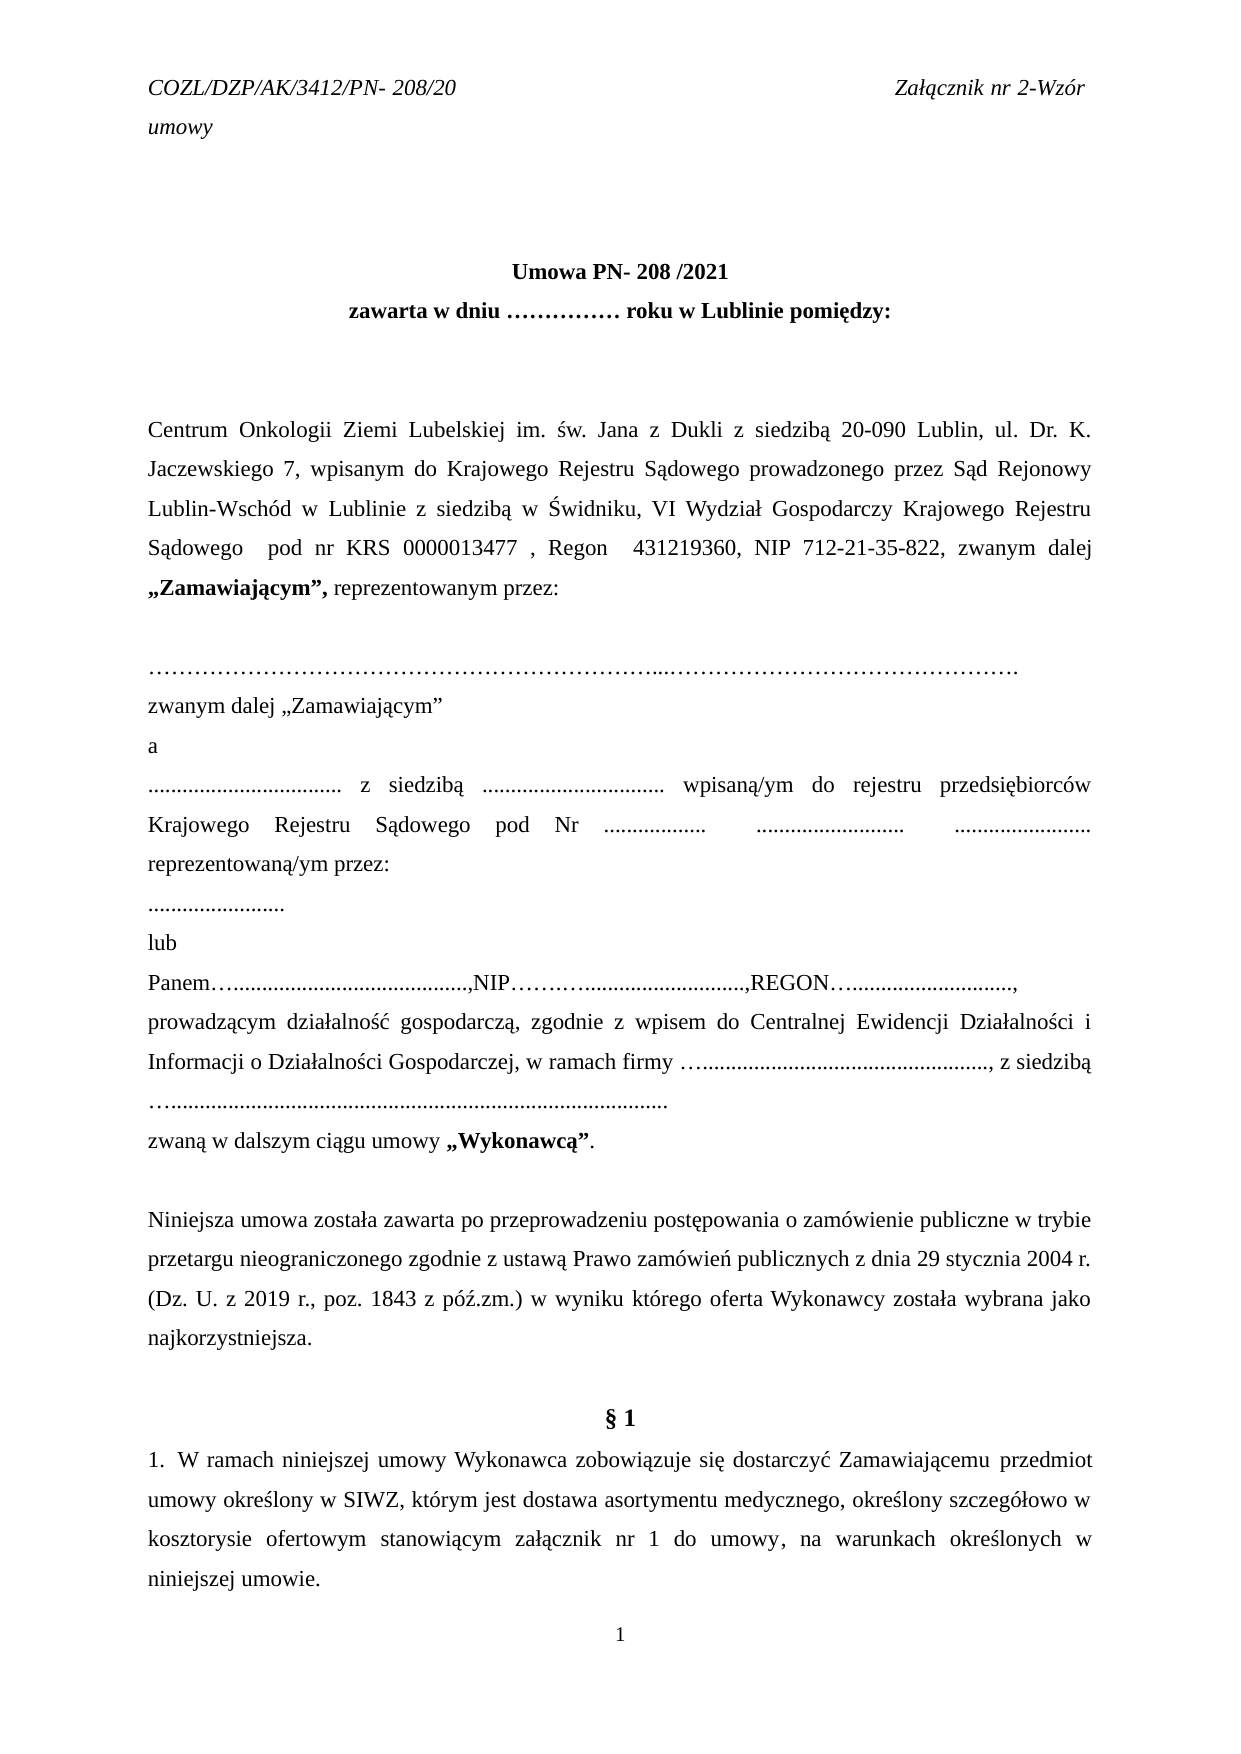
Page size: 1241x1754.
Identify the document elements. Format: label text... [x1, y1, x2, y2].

text zawarta w dniu …………… roku w Lublinie pomiędzy: [148, 298, 1093, 324]
text .................................. z siedzibą ................................ wpisaną/ym do rejestru przedsiębiorców Krajowego Rejestru Sądowego pod Nr .................. .......................... ........................ reprezentowaną/ym przez: [148, 771, 1093, 877]
text Niniejsza umowa została zawarta po przeprowadzeniu postępowania o zamówienie publiczne w trybie przetargu nieograniczonego zgodnie z ustawą Prawo zamówień publicznych z dnia 29 stycznia 2004 r. (Dz. U. z 2019 r., poz. 1843 z póź.zm.) w wyniku którego oferta Wykonawcy została wybrana jako najkorzystniejsza. [148, 1206, 1093, 1350]
text zwanym dalej „Zamawiającym” [148, 692, 1093, 719]
list W ramach niniejszej umowy Wykonawca zobowiązuje się dostarczyć Zamawiającemu przedmiot umowy określony w SIWZ, którym jest dostawa asortymentu medycznego, określony szczegółowo w kosztorysie ofertowym stanowiącym załącznik nr 1 do umowy, na warunkach określonych w niniejszej umowie. [148, 1446, 1093, 1591]
text Umowa PN- 208 /2021 [148, 258, 1093, 284]
text Centrum Onkologii Ziemi Lubelskiej im. św. Jana z Dukli z siedzibą 20-090 Lublin, ul. Dr. K. Jaczewskiego 7, wpisanym do Krajowego Rejestru Sądowego prowadzonego przez Sąd Rejonowy Lublin-Wschód w Lublinie z siedzibą w Świdniku, VI Wydział Gospodarczy Krajowego Rejestru Sądowego pod nr KRS 0000013477 , Regon 431219360, NIP 712-21-35-822, zwanym dalej „Zamawiającym”, reprezentowanym przez: [148, 416, 1093, 600]
text ........................ [148, 890, 1093, 916]
text Panem….........................................,NIP…….…............................,REGON…............................, prowadzącym działalność gospodarczą, zgodnie z wpisem do Centralnej Ewidencji Działalności i Informacji o Działalności Gospodarczej, w ramach firmy ….................................................., z siedzibą …....................................................................................... [148, 969, 1093, 1113]
text COZL/DZP/AK/3412/PN- 208/20 Załącznik nr 2-Wzór umowy [148, 74, 1093, 139]
text § 1 [148, 1403, 1093, 1432]
text zwaną w dalszym ciągu umowy „Wykonawcą”. [148, 1127, 1093, 1153]
text lub [148, 929, 1093, 956]
text a [148, 732, 1093, 758]
text …………………………………………………………...………………………………………. [148, 653, 1093, 679]
